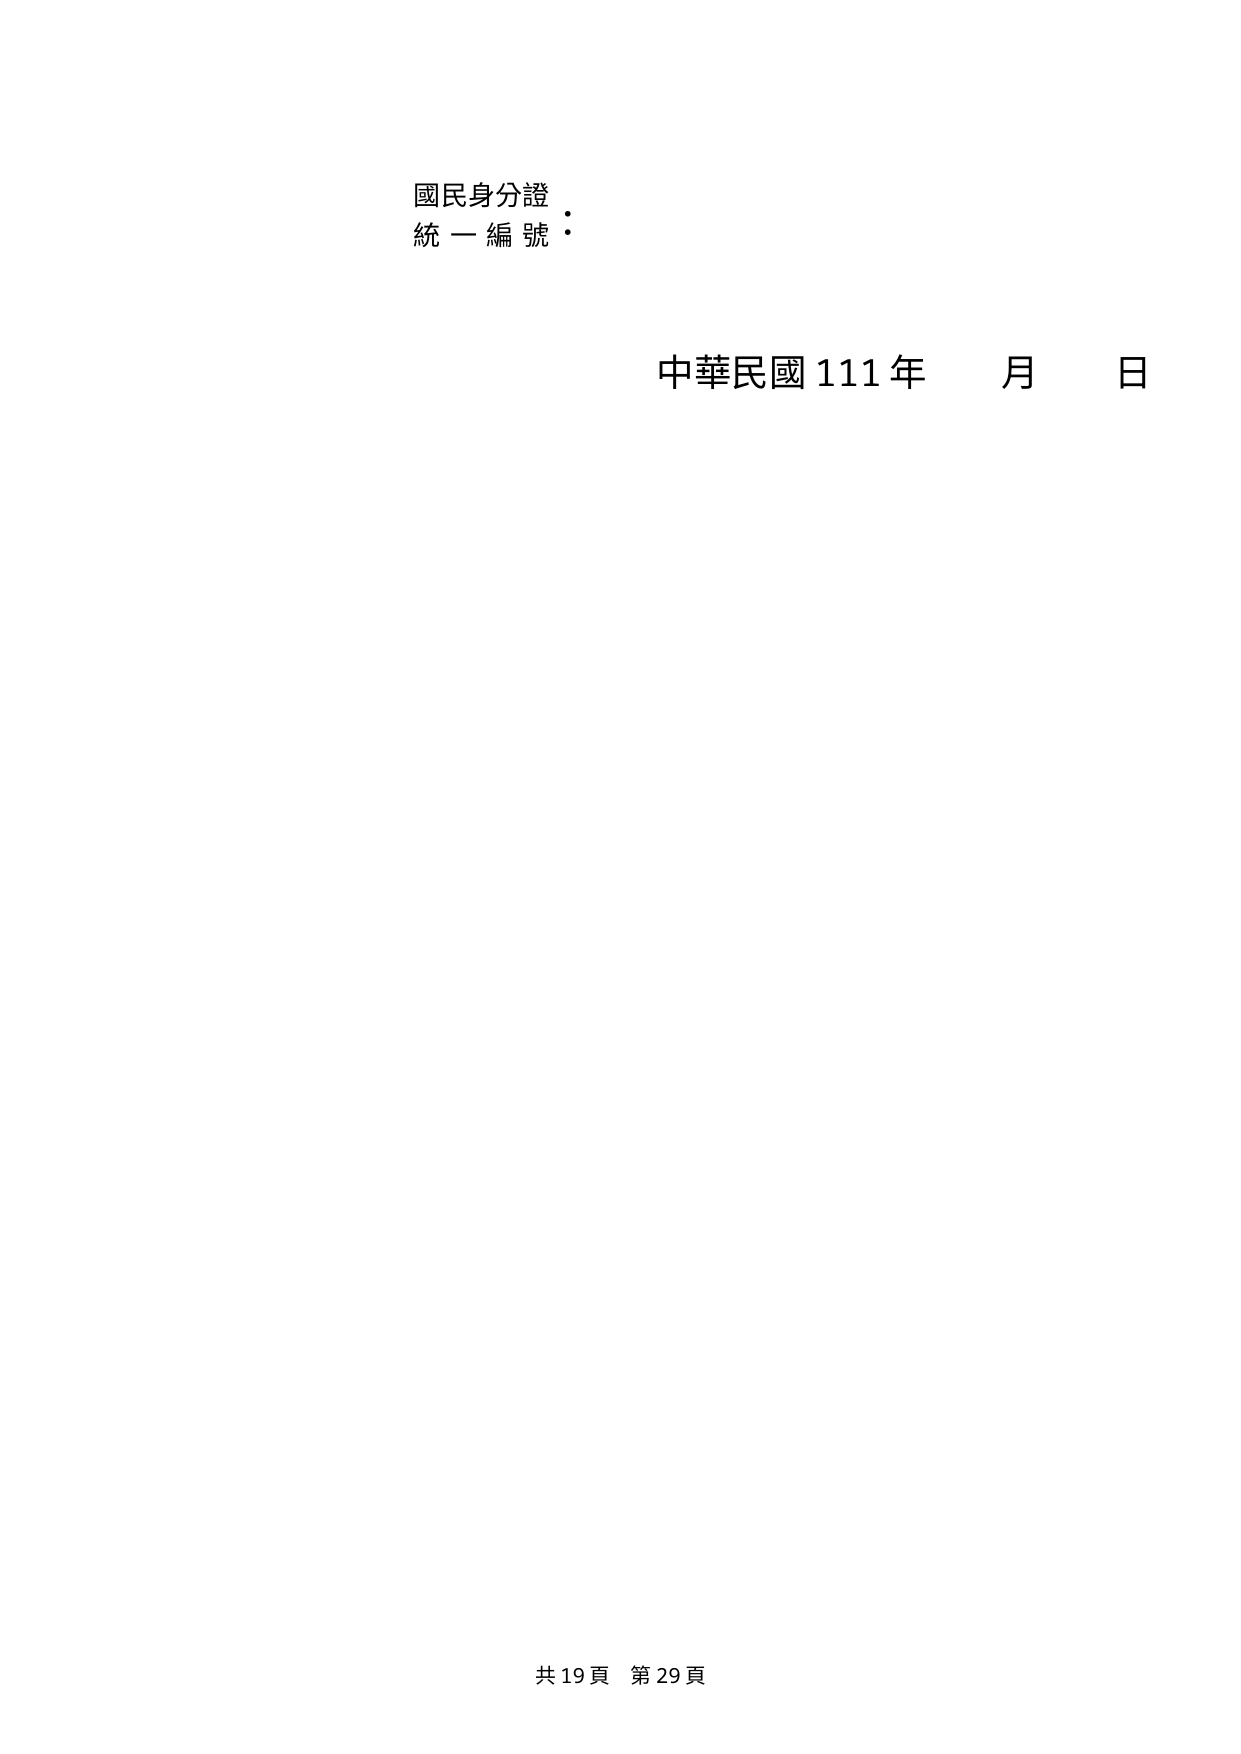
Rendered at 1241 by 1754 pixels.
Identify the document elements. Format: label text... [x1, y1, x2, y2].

text 國民身分證統一編號： [89, 141, 1152, 266]
text 中華民國111年 月 日 [89, 328, 1152, 391]
